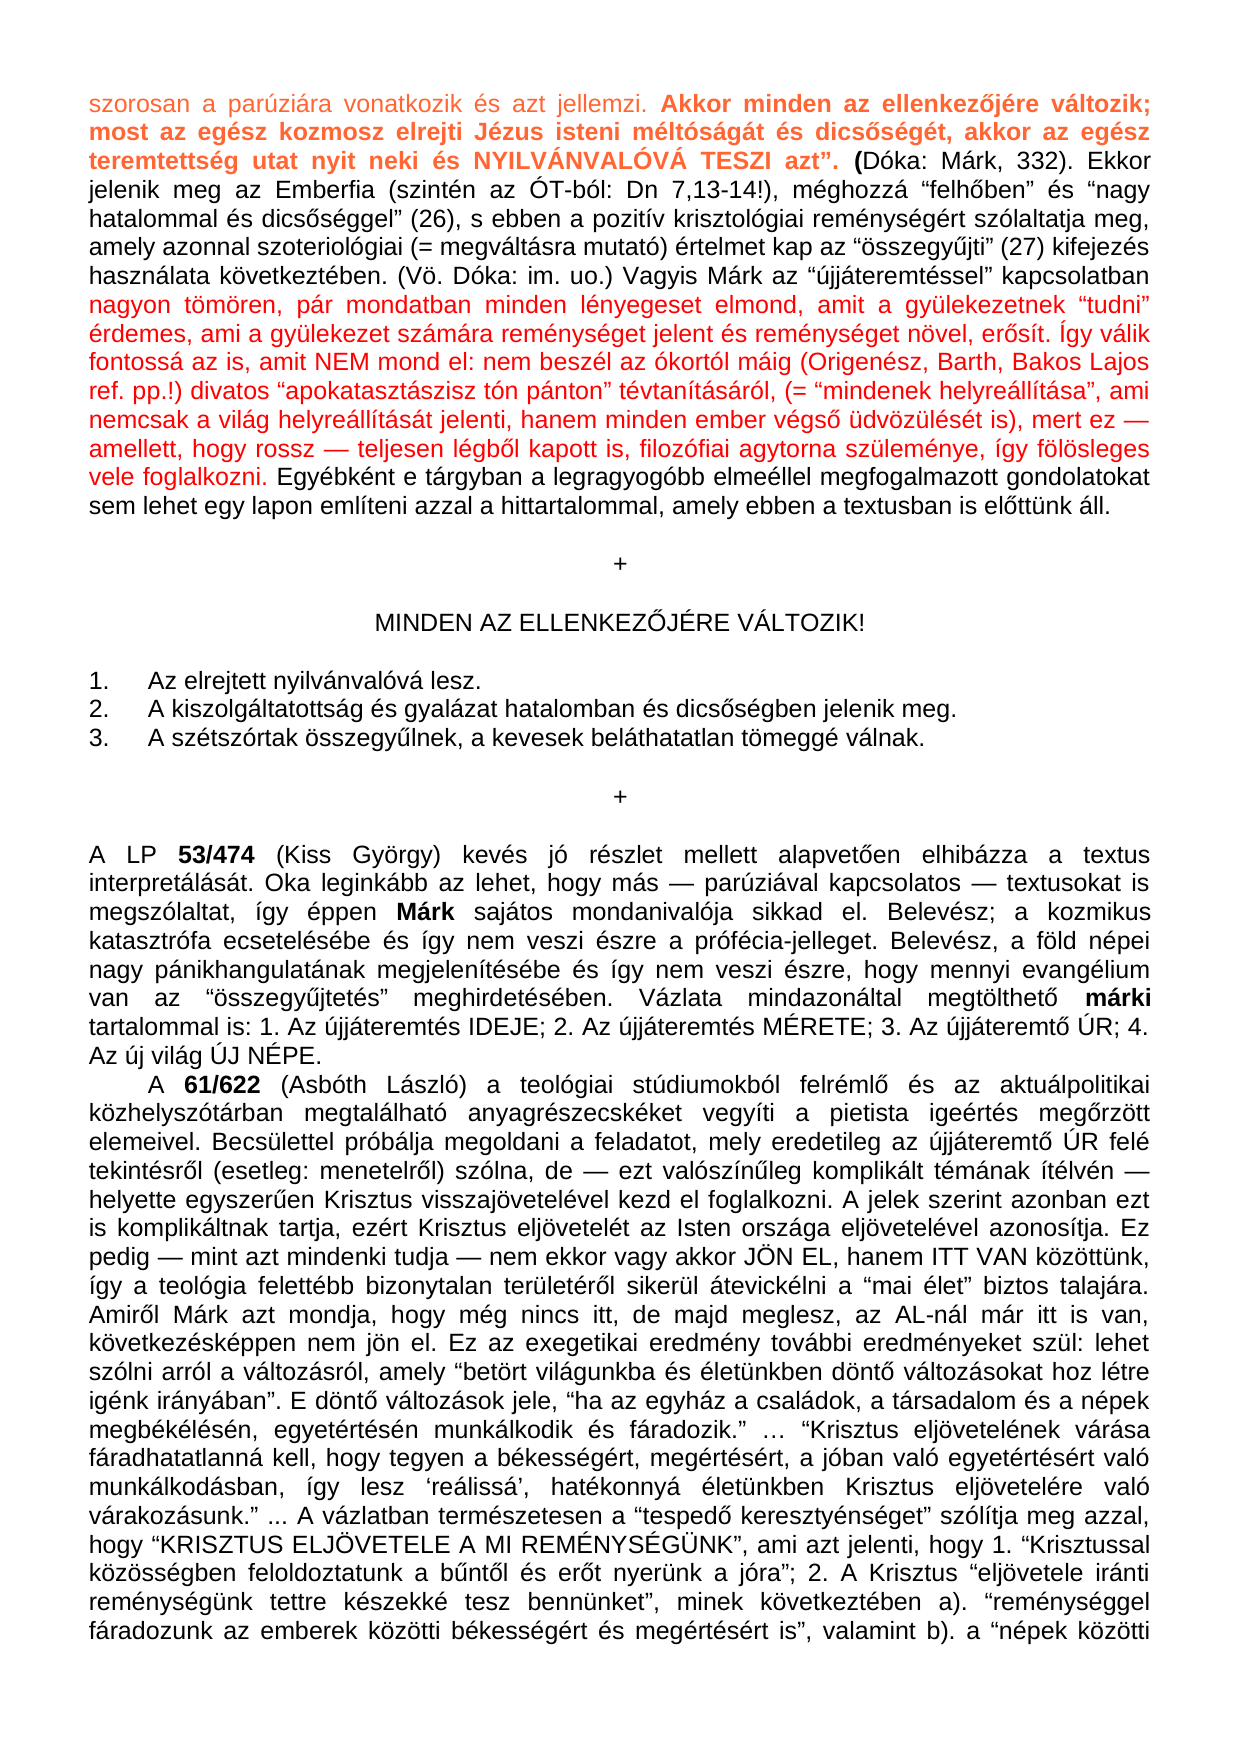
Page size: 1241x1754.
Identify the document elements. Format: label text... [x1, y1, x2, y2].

text + [88, 549, 1152, 578]
text A LP 53/474 (Kiss György) kevés jó részlet mellett alapvetően elhibázza a textus interpretálását. Oka leginkább az lehet, hogy más ― parúziával kapcsolatos ― textusokat is megszólaltat, így éppen Márk sajátos mondanivalója sikkad el. Belevész; a kozmikus katasztrófa ecsetelésébe és így nem veszi észre a prófécia-jelleget. Belevész, a föld népei nagy pánikhangulatának megjelenítésébe és így nem veszi észre, hogy mennyi evangélium van az “összegyűjtetés” meghirdetésében. Vázlata mindazonáltal megtölthető márki tartalommal is: 1. Az újjáteremtés IDEJE; 2. Az újjáteremtés MÉRETE; 3. Az újjáteremtő ÚR; 4. Az új világ ÚJ NÉPE. [88, 840, 1152, 1070]
text + [88, 781, 1152, 810]
text 3. A szétszórtak összegyűlnek, a kevesek beláthatatlan tömeggé válnak. [88, 723, 1152, 752]
text MINDEN AZ ELLENKEZŐJÉRE VÁLTOZIK! [88, 607, 1152, 636]
text 1. Az elrejtett nyilvánvalóvá lesz. [88, 666, 1152, 694]
text A 61/622 (Asbóth László) a teológiai stúdiumokból felrémlő és az aktuálpolitikai közhelyszótárban megtalálható anyagrészecskéket vegyíti a pietista igeértés megőrzött elemeivel. Becsülettel próbálja megoldani a feladatot, mely eredetileg az újjáteremtő ÚR felé tekintésről (esetleg: menetelről) szólna, de ― ezt valószínűleg komplikált témának ítélvén ― helyette egyszerűen Krisztus visszajövetelével kezd el foglalkozni. A jelek szerint azonban ezt is komplikáltnak tartja, ezért Krisztus eljövetelét az Isten országa eljövetelével azonosítja. Ez pedig ― mint azt mindenki tudja ― nem ekkor vagy akkor JÖN EL, hanem ITT VAN közöttünk, így a teológia felettébb bizonytalan területéről sikerül átevickélni a “mai élet” biztos talajára. Amiről Márk azt mondja, hogy még nincs itt, de majd meglesz, az AL-nál már itt is van, következésképpen nem jön el. Ez az exegetikai eredmény további eredményeket szül: lehet szólni arról a változásról, amely “betört világunkba és életünkben döntő változásokat hoz létre igénk irányában”. E döntő változások jele, “ha az egyház a családok, a társadalom és a népek megbékélésén, egyetértésén munkálkodik és fáradozik.” … “Krisztus eljövetelének várása fáradhatatlanná kell, hogy tegyen a békességért, megértésért, a jóban való egyetértésért való munkálkodásban, így lesz ‘reálissá’, hatékonnyá életünkben Krisztus eljövetelére való várakozásunk.” ... A vázlatban természetesen a “tespedő keresztyénséget” szólítja meg azzal, hogy “KRISZTUS ELJÖVETELE A MI REMÉNYSÉGÜNK”, ami azt jelenti, hogy 1. “Krisztussal közösségben feloldoztatunk a bűntől és erőt nyerünk a jóra”; 2. A Krisztus “eljövetele iránti reménységünk tettre készekké tesz bennünket”, minek következtében a). “reménységgel fáradozunk az emberek közötti békességért és megértésért is”, valamint b). a “népek közötti [88, 1070, 1152, 1645]
text 2. A kiszolgáltatottság és gyalázat hatalomban és dicsőségben jelenik meg. [88, 694, 1152, 723]
text szorosan a parúziára vonatkozik és azt jellemzi. Akkor minden az ellenkezőjére változik; most az egész kozmosz elrejti Jézus isteni méltóságát és dicsőségét, akkor az egész teremtettség utat nyit neki és NYILVÁNVALÓVÁ TESZI azt”. (Dóka: Márk, 332). Ekkor jelenik meg az Emberfia (szintén az ÓT-ból: Dn 7,13-14!), méghozzá “felhőben” és “nagy hatalommal és dicsőséggel” (26), s ebben a pozitív krisztológiai reménységért szólaltatja meg, amely azonnal szoteriológiai (= megváltásra mutató) értelmet kap az “összegyűjti” (27) kifejezés használata következtében. (Vö. Dóka: im. uo.) Vagyis Márk az “újjáteremtéssel” kapcsolatban nagyon tömören, pár mondatban minden lényegeset elmond, amit a gyülekezetnek “tudni” érdemes, ami a gyülekezet számára reménységet jelent és reménységet növel, erősít. Így válik fontossá az is, amit NEM mond el: nem beszél az ókortól máig (Origenész, Barth, Bakos Lajos ref. pp.!) divatos “apokatasztászisz tón pánton” tévtanításáról, (= “mindenek helyreállítása”, ami nemcsak a világ helyreállítását jelenti, hanem minden ember végső üdvözülését is), mert ez ― amellett, hogy rossz ― teljesen légből kapott is, filozófiai agytorna szüleménye, így fölösleges vele foglalkozni. Egyébként e tárgyban a legragyogóbb elmeéllel megfogalmazott gondolatokat sem lehet egy lapon említeni azzal a hittartalommal, amely ebben a textusban is előttünk áll. [88, 88, 1152, 520]
